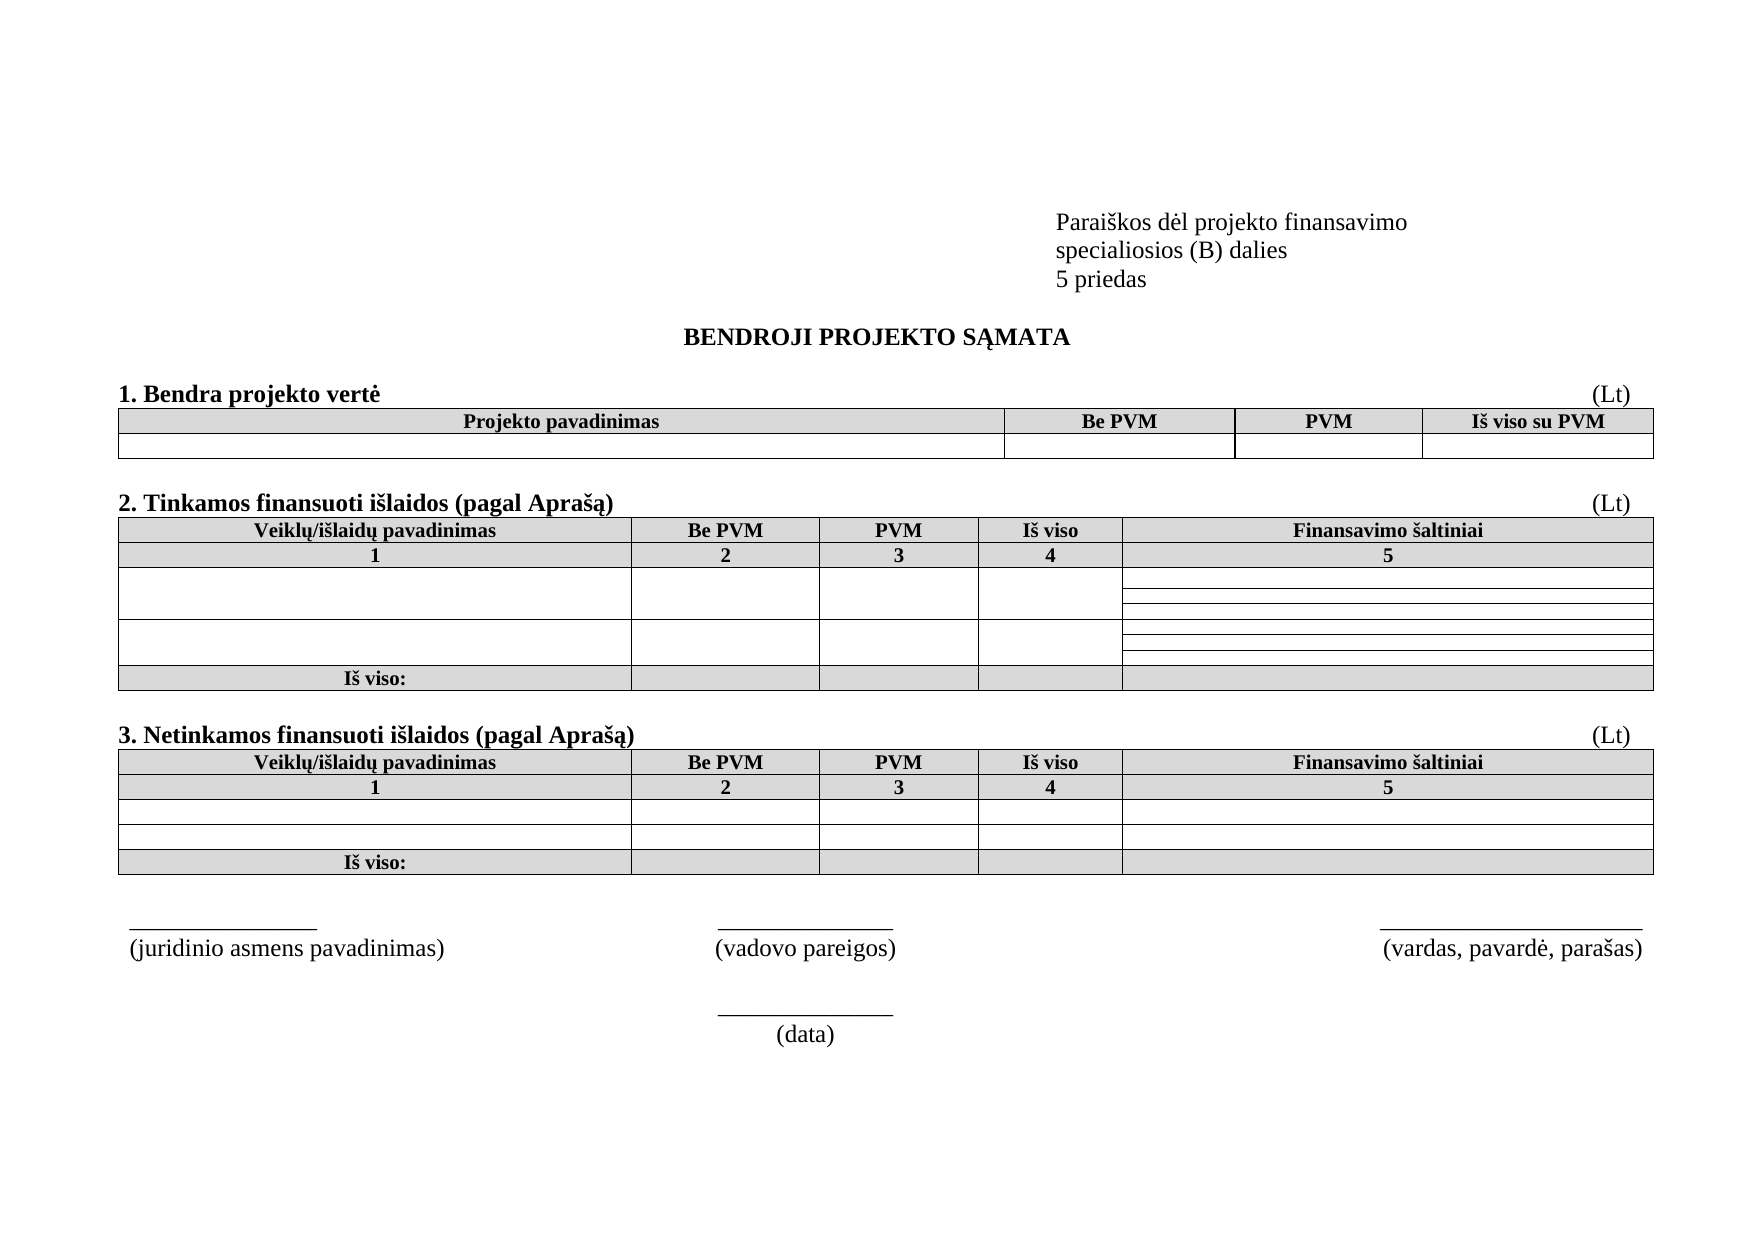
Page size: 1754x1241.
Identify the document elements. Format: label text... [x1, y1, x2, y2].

table_header Finansavimo šaltiniai [1123, 518, 1653, 542]
table_cell [979, 568, 1122, 619]
table_cell [979, 825, 1122, 849]
table_cell [820, 666, 978, 690]
table_header Be PVM [1005, 409, 1234, 433]
table_cell [632, 825, 819, 849]
table_cell [1123, 620, 1653, 634]
table_cell 4 [979, 775, 1122, 799]
table_cell [119, 825, 631, 849]
table_cell 2 [632, 543, 819, 567]
table_cell [820, 850, 978, 874]
table_cell [820, 568, 978, 619]
table_header PVM [1236, 409, 1422, 433]
table_cell [979, 620, 1122, 665]
table_header ______________ (vadovo pareigos) ______________ (data) [631, 904, 979, 1076]
table_cell 2 [632, 775, 819, 799]
table_header PVM [820, 750, 978, 774]
table_header _____________________ (vardas, pavardė, parašas) [979, 904, 1653, 1076]
table_cell [632, 620, 819, 665]
table_cell [632, 666, 819, 690]
table_cell [979, 800, 1122, 824]
table_cell [979, 850, 1122, 874]
table_cell 1 [119, 775, 631, 799]
table_cell [1123, 666, 1653, 690]
table_cell 3 [820, 775, 978, 799]
table_cell [632, 850, 819, 874]
text 3. Netinkamos finansuoti išlaidos (pagal Aprašą) (Lt) [118, 720, 1636, 748]
table_cell [632, 568, 819, 619]
table_cell [1123, 850, 1653, 874]
table_cell 3 [820, 543, 978, 567]
table_cell [1123, 825, 1653, 849]
table_cell [1123, 635, 1653, 649]
table_cell [119, 434, 1004, 458]
table_header Iš viso [979, 750, 1122, 774]
table_cell [1123, 589, 1653, 603]
table_cell [1123, 568, 1653, 588]
table_cell 1 [119, 543, 631, 567]
table_cell [979, 666, 1122, 690]
table_cell [820, 800, 978, 824]
table_cell [1423, 434, 1653, 458]
table_cell 5 [1123, 543, 1653, 567]
table_cell [820, 620, 978, 665]
table_cell [1005, 434, 1234, 458]
table_header Finansavimo šaltiniai [1123, 750, 1653, 774]
table_cell [1236, 434, 1422, 458]
table_cell [119, 800, 631, 824]
text 5 priedas [1056, 264, 1636, 293]
table_cell [1123, 651, 1653, 665]
table_cell Iš viso: [119, 666, 631, 690]
table_header Iš viso [979, 518, 1122, 542]
text 2. Tinkamos finansuoti išlaidos (pagal Aprašą) (Lt) [118, 488, 1636, 517]
table_cell [1123, 604, 1653, 619]
text specialiosios (B) dalies [1056, 235, 1636, 264]
table_cell Iš viso: [119, 850, 631, 874]
table_cell [1123, 800, 1653, 824]
table_header Projekto pavadinimas [119, 409, 1004, 433]
table_header PVM [820, 518, 978, 542]
table_header Iš viso su PVM [1423, 409, 1653, 433]
table_header _______________ (juridinio asmens pavadinimas) [118, 904, 631, 1076]
table_cell 4 [979, 543, 1122, 567]
table_cell [820, 825, 978, 849]
table_cell [119, 568, 631, 619]
table_header Veiklų/išlaidų pavadinimas [119, 750, 631, 774]
table_cell [119, 620, 631, 665]
table_cell [632, 800, 819, 824]
table_header Veiklų/išlaidų pavadinimas [119, 518, 631, 542]
text bendroji projekto sąmata [118, 322, 1636, 350]
text Paraiškos dėl projekto finansavimo [1056, 207, 1636, 235]
table_header Be PVM [632, 518, 819, 542]
table_header Be PVM [632, 750, 819, 774]
text 1. Bendra projekto vertė (Lt) [118, 379, 1636, 408]
table_cell 5 [1123, 775, 1653, 799]
